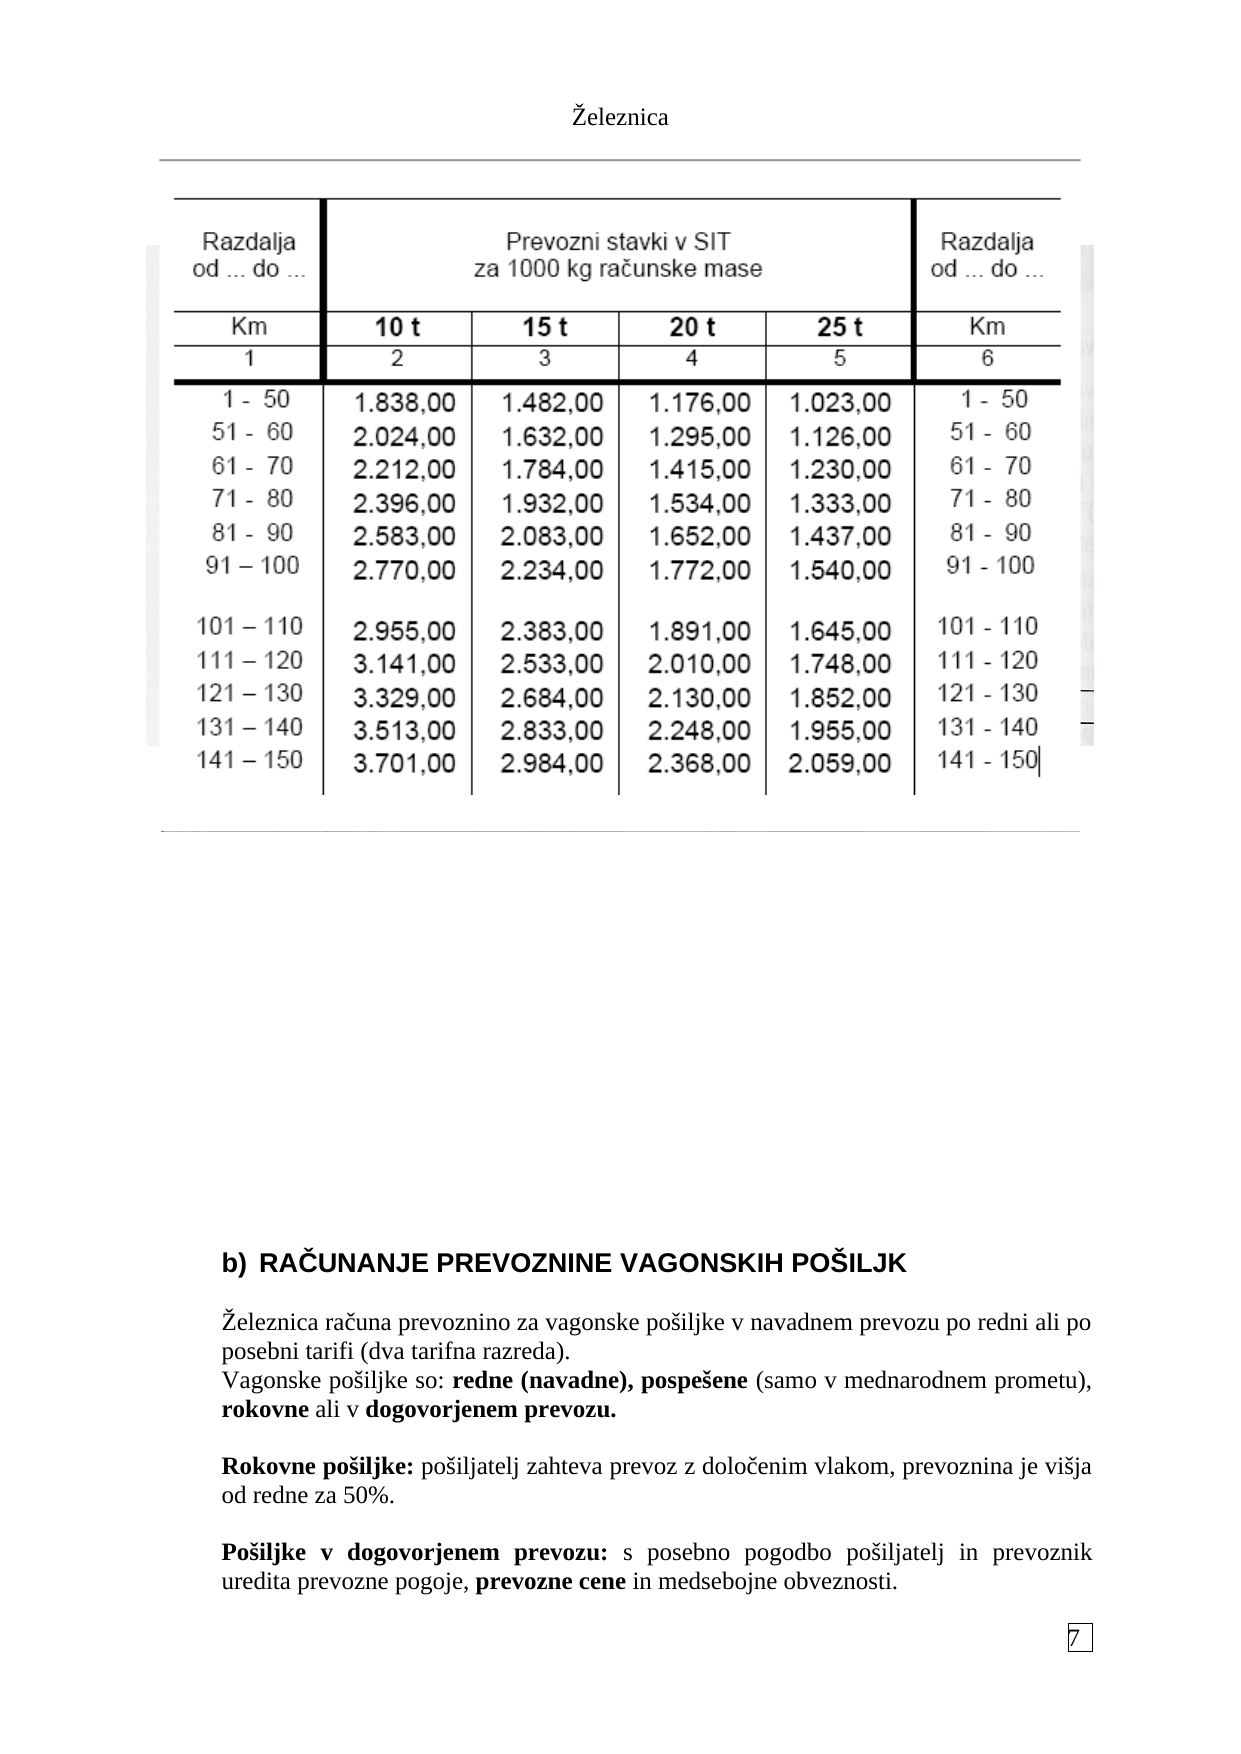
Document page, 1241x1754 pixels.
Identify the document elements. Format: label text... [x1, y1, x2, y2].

picture [146, 159, 1094, 795]
text Rokovne pošiljke: pošiljatelj zahteva prevoz z določenim vlakom, prevoznina je višja od redne za 50%. [221, 1451, 1093, 1509]
text Pošiljke v dogovorjenem prevozu: s posebno pogodbo pošiljatelj in prevoznik uredita prevozne pogoje, prevozne cene in medsebojne obveznosti. [221, 1537, 1093, 1595]
text Vagonske pošiljke so: redne (navadne), pospešene (samo v mednarodnem prometu), rokovne ali v dogovorjenem prevozu. [221, 1365, 1093, 1422]
text Železnica računa prevoznino za vagonske pošiljke v navadnem prevozu po redni ali po posebni tarifi (dva tarifna razreda). [221, 1307, 1093, 1365]
list RAČUNANJE PREVOZNINE VAGONSKIH POŠILJK [221, 1247, 1093, 1279]
